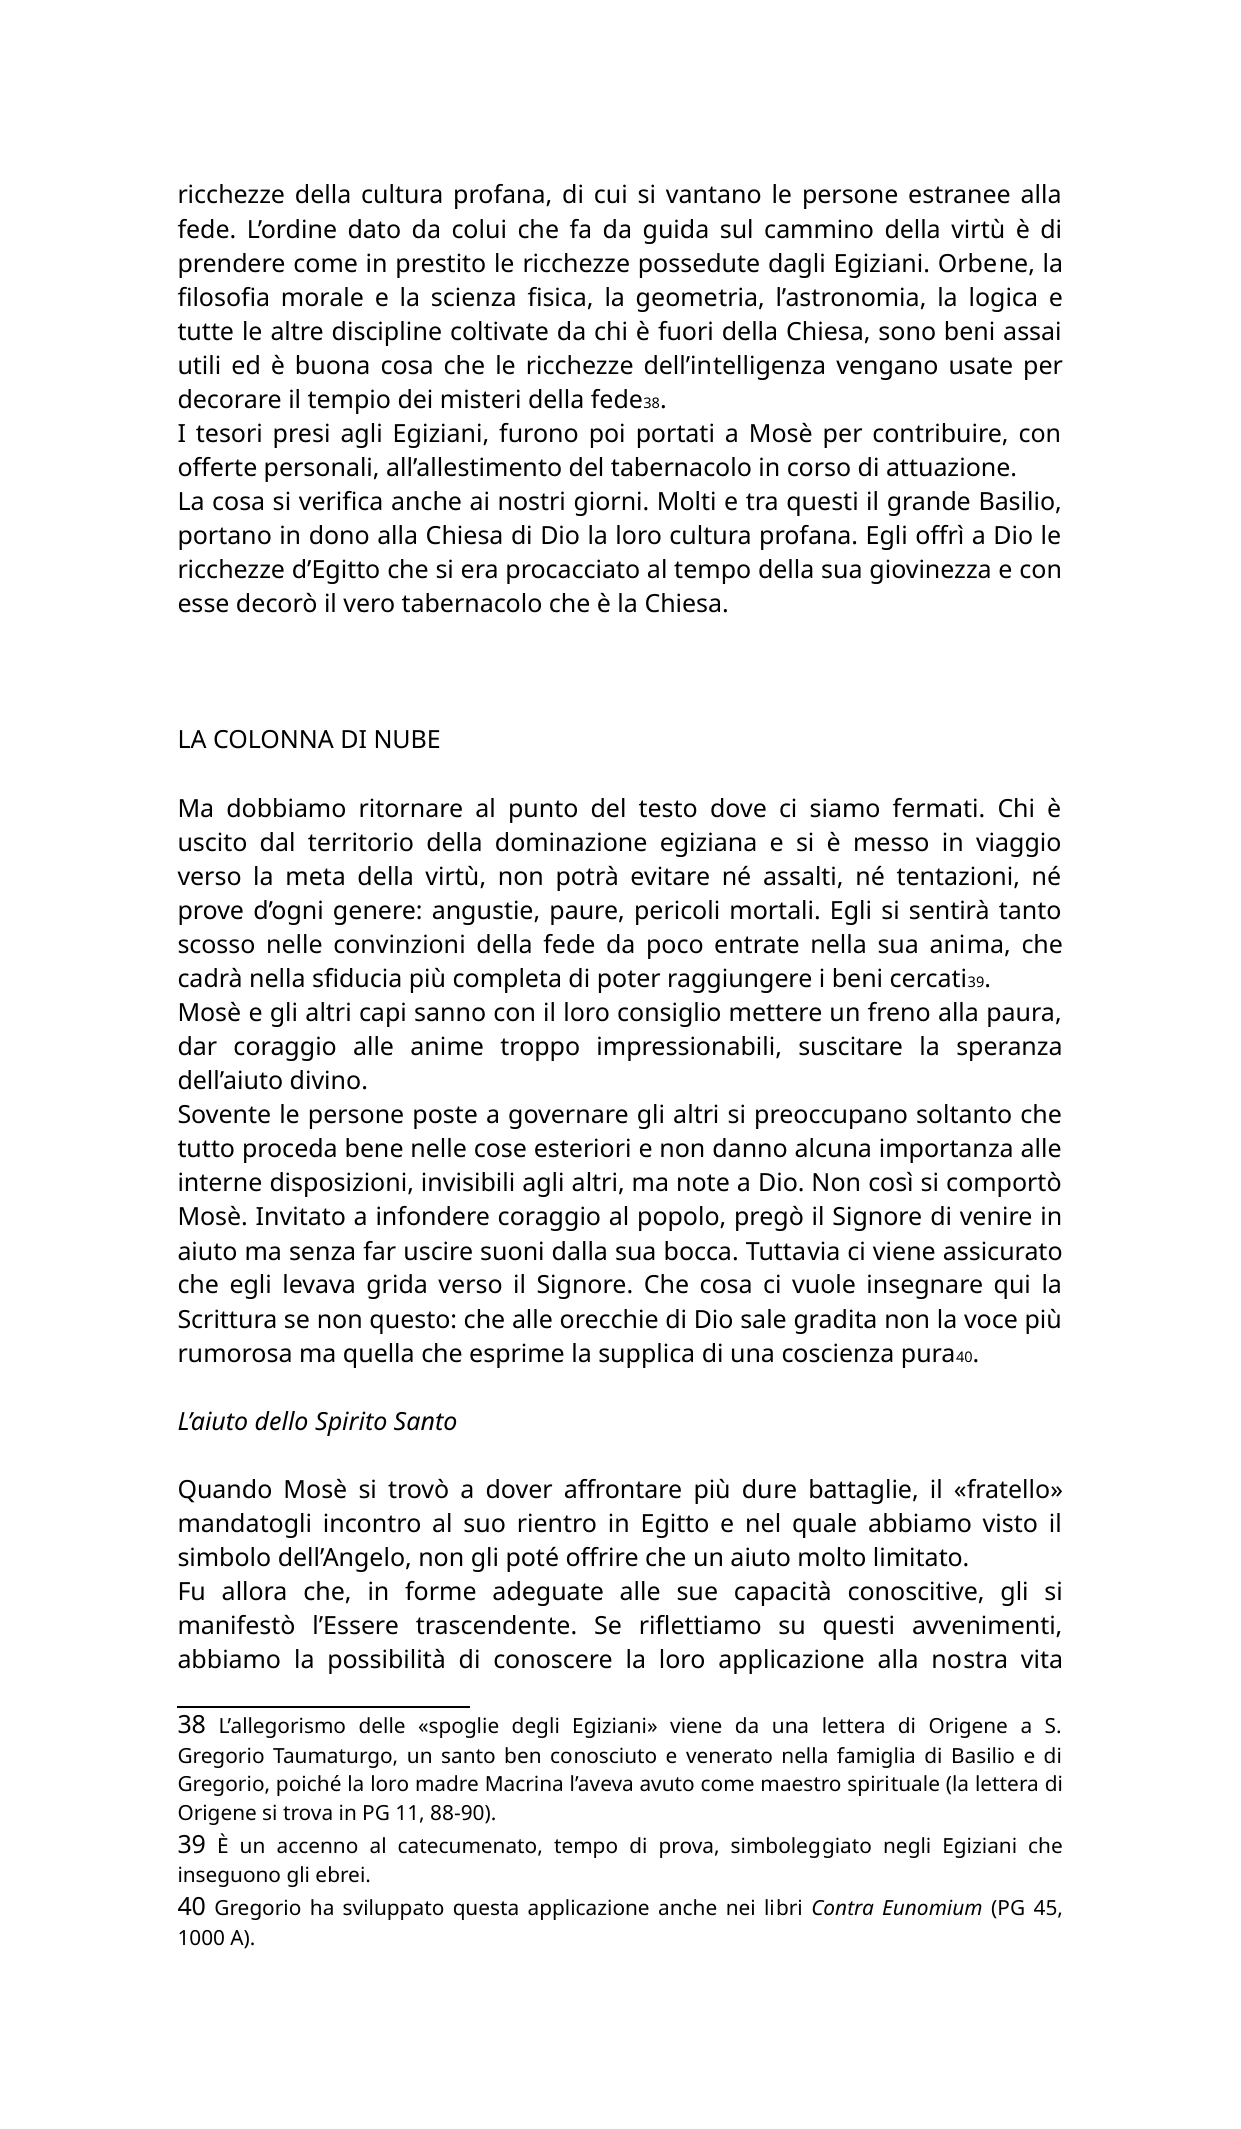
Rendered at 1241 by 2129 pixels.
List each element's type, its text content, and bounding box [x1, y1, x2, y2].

text La cosa si verifica anche ai nostri giorni. Molti e tra questi il grande Basilio, portano in dono alla Chiesa di Dio la loro cultura profana. Egli offrì a Dio le ricchezze d’Egitto che si era procacciato al tempo della sua giovinezza e con esse decorò il vero tabernacolo che è la Chiesa. [177, 484, 1063, 620]
text I tesori presi agli Egiziani, furono poi portati a Mosè per contribuire, con offerte personali, all’alle­stimento del tabernacolo in corso di attuazione. [177, 416, 1063, 484]
text Quando Mosè si trovò a dover affrontare più du­re battaglie, il «fratello» mandatogli incontro al suo rientro in Egitto e nel quale abbiamo visto il simbolo dell’Angelo, non gli poté offrire che un aiu­to molto limitato. [177, 1472, 1063, 1574]
text Ma dobbiamo ritornare al punto del testo dove ci siamo fermati. Chi è uscito dal territorio della dominazione egiziana e si è messo in viaggio verso la meta della virtù, non potrà evitare né assalti, né tentazioni, né prove d’ogni genere: angustie, paure, pericoli mortali. Egli si sentirà tanto scosso nelle convinzioni della fede da poco entrate nella sua ani­ma, che cadrà nella sfiducia più completa di poter raggiungere i beni cercati. [177, 790, 1063, 995]
text ricchezze della cultura profana, di cui si vantano le persone estranee alla fede. L’ordine dato da colui che fa da guida sul cammino della virtù è di prendere come in prestito le ricchezze possedute dagli Egiziani. Orbe­ne, la filosofia morale e la scienza fisica, la geome­tria, l’astronomia, la logica e tutte le altre discipli­ne coltivate da chi è fuori della Chiesa, sono beni assai utili ed è buona cosa che le ricchezze dell’in­telligenza vengano usate per decorare il tempio dei misteri della fede. [177, 177, 1063, 416]
text È un accenno al catecumenato, tempo di prova, simboleg­giato negli Egiziani che inseguono gli ebrei. [177, 1826, 1063, 1889]
text L’allegorismo delle «spoglie degli Egiziani» viene da una lettera di Origene a S. Gregorio Taumaturgo, un santo ben co­nosciuto e venerato nella famiglia di Basilio e di Gregorio, poi­ché la loro madre Macrina l’aveva avuto come maestro spiri­tuale (la lettera di Origene si trova in PG 11, 88‑90). [177, 1707, 1063, 1826]
text Fu allora che, in forme adeguate alle sue capaci­tà conoscitive, gli si manifestò l’Essere trascenden­te. Se riflettiamo su questi avvenimenti, abbiamo la possibilità di conoscere la loro applicazione alla no­stra vita [177, 1574, 1063, 1676]
text Gregorio ha sviluppato questa applicazione anche nei li­bri Contra Eunomium (PG 45, 1000 A). [177, 1889, 1063, 1951]
text Mosè e gli altri capi sanno con il loro consiglio mettere un freno alla paura, dar coraggio alle ani­me troppo impressionabili, suscitare la speranza dell’aiuto divino. [177, 995, 1063, 1097]
text Sovente le persone poste a governare gli altri si preoccupano soltanto che tutto proceda bene nelle cose esteriori e non danno alcuna importanza alle interne disposizioni, invisibili agli altri, ma note a Dio. Non così si comportò Mosè. Invitato a infondere coraggio al popolo, pregò il Signore di venire in aiu­to ma senza far uscire suoni dalla sua bocca. Tutta­via ci viene assicurato che egli levava grida verso il Signore. Che cosa ci vuole insegnare qui la Scrittu­ra se non questo: che alle orecchie di Dio sale gradita non la voce più rumorosa ma quella che esprime la supplica di una coscienza pura. [177, 1097, 1063, 1369]
text LA COLONNA DI NUBE [177, 722, 1063, 756]
text L’aiuto dello Spirito Santo [177, 1403, 1063, 1437]
